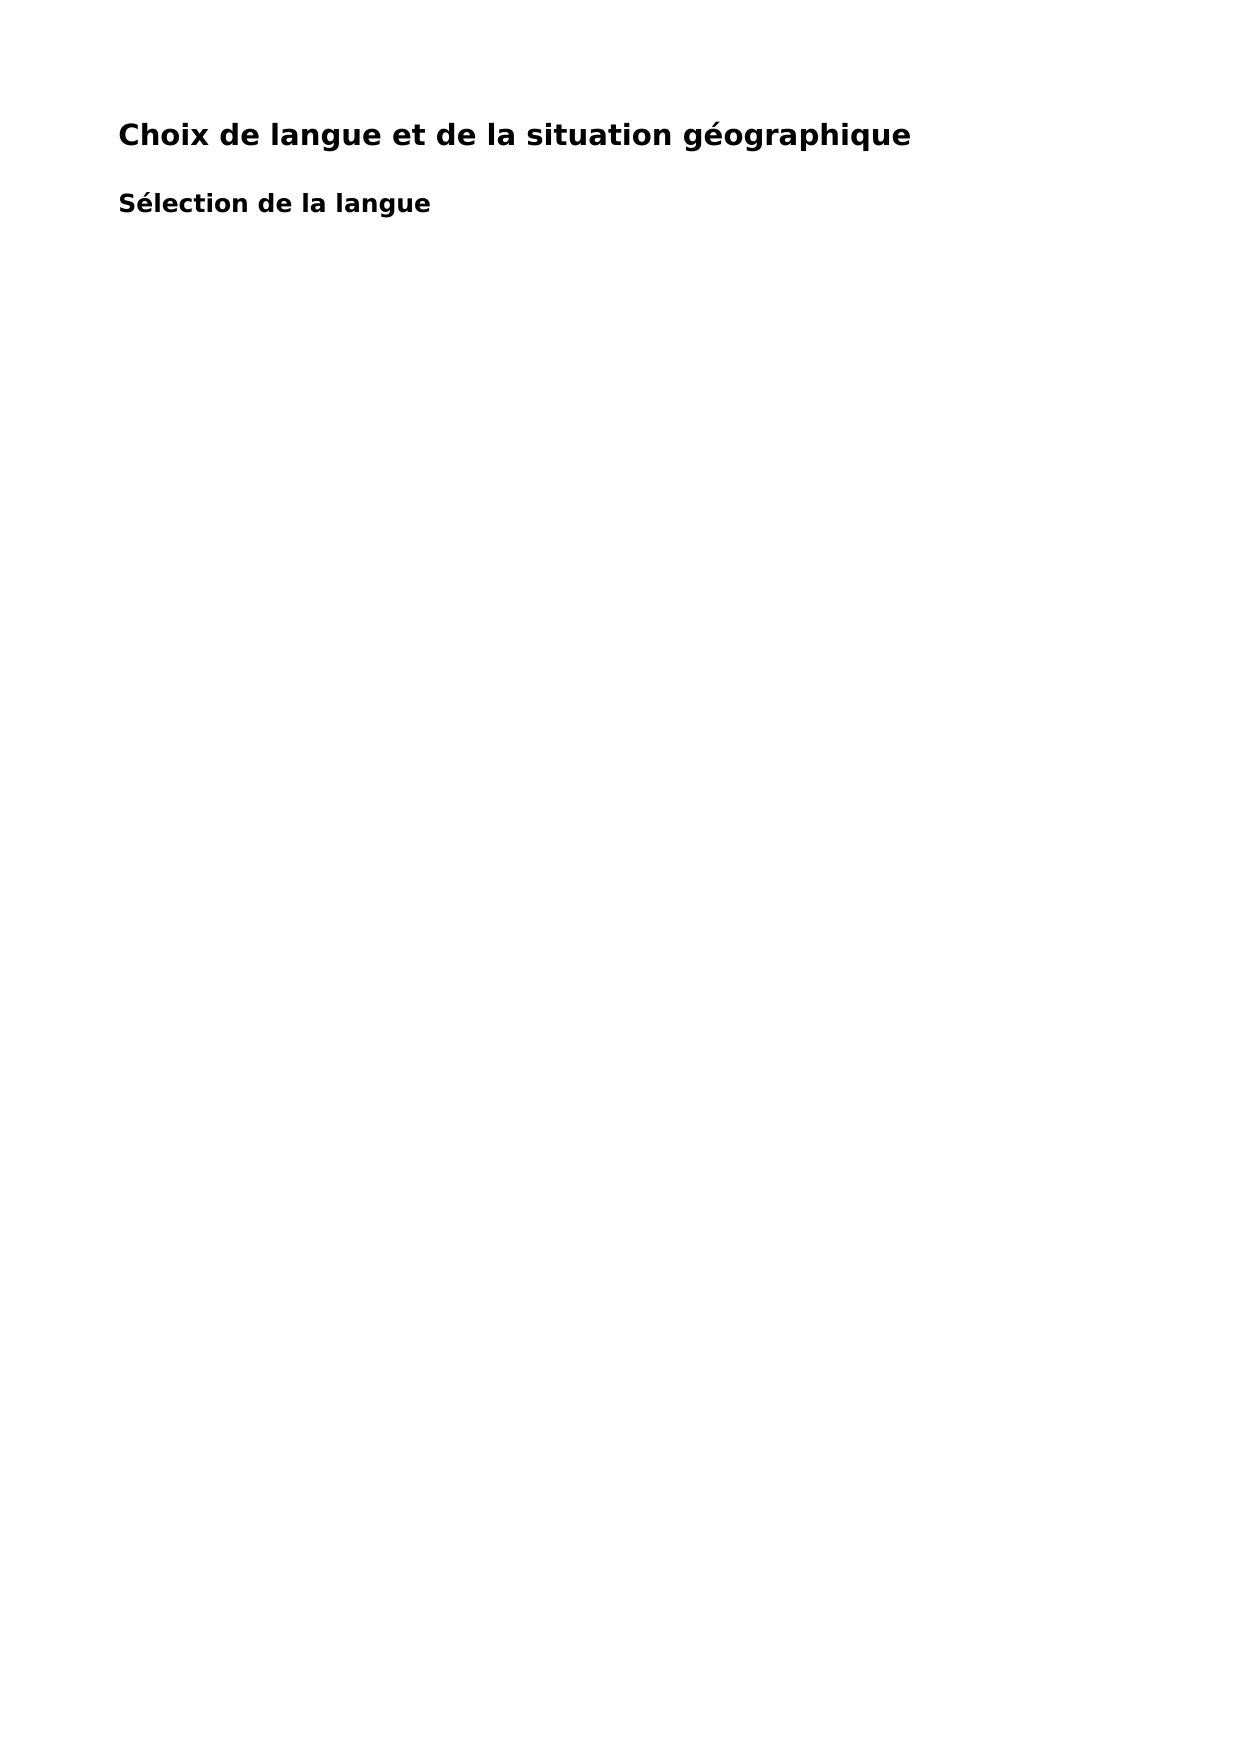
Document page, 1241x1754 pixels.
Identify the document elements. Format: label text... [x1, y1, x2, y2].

subtitle Choix de langue et de la situation géographique [118, 118, 1122, 152]
subtitle Sélection de la langue [118, 189, 1122, 219]
